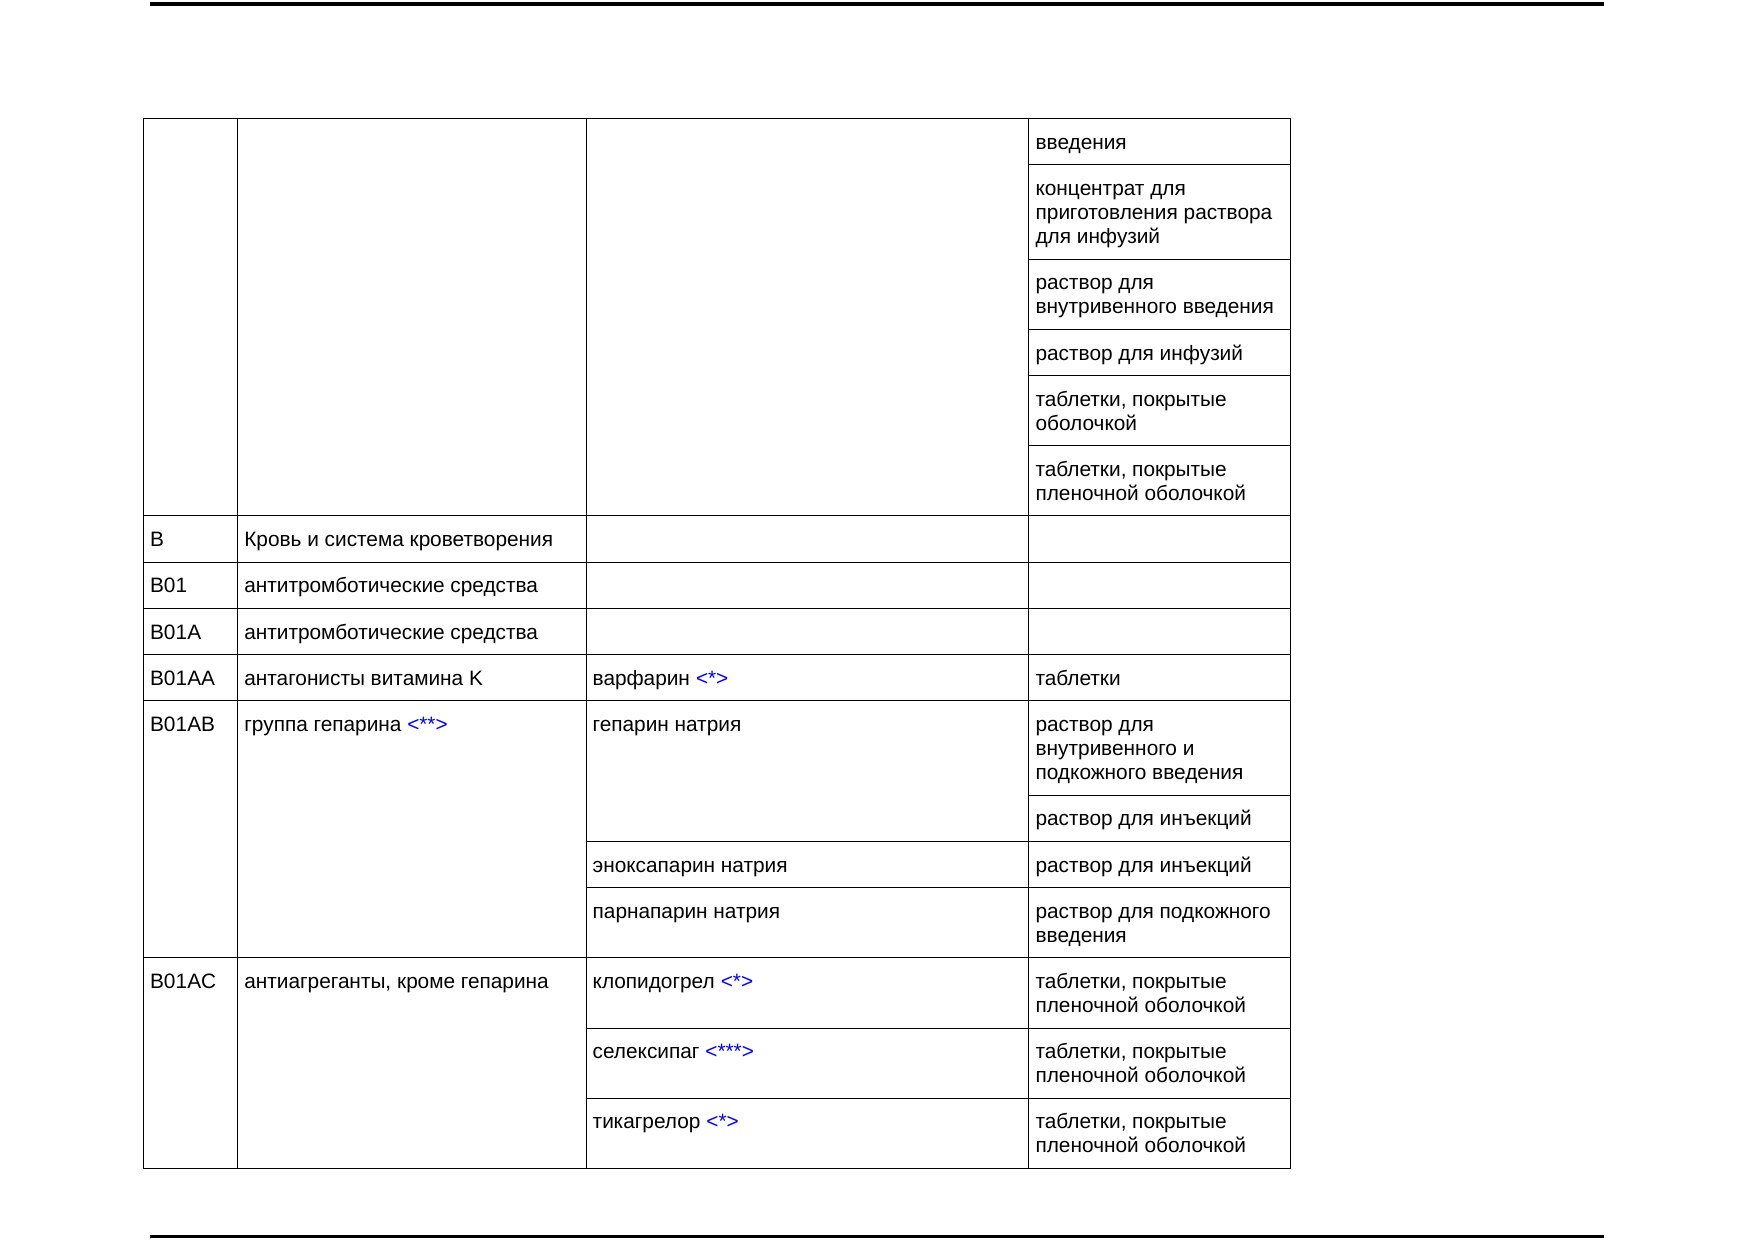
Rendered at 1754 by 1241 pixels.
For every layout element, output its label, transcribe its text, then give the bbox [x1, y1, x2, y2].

table_cell [1029, 609, 1290, 654]
table_cell таблетки [1029, 655, 1290, 700]
table_cell введения [1029, 119, 1290, 164]
table_cell [587, 119, 1028, 515]
table_cell B01AC [144, 958, 237, 1168]
table_cell раствор для инъекций [1029, 796, 1290, 841]
table_cell таблетки, покрытые пленочной оболочкой [1029, 958, 1290, 1027]
table_cell антагонисты витамина K [238, 655, 586, 700]
table_cell раствор для внутривенного и подкожного введения [1029, 701, 1290, 794]
table_cell таблетки, покрытые пленочной оболочкой [1029, 446, 1290, 515]
table_cell таблетки, покрытые пленочной оболочкой [1029, 1029, 1290, 1098]
table_cell антитромботические средства [238, 563, 586, 608]
table_cell B01 [144, 563, 237, 608]
table_cell клопидогрел <*> [587, 958, 1028, 1027]
table_cell гепарин натрия [587, 701, 1028, 841]
table_cell группа гепарина <**> [238, 701, 586, 957]
table_cell селексипаг <***> [587, 1029, 1028, 1098]
table_cell [1029, 516, 1290, 562]
table_cell таблетки, покрытые оболочкой [1029, 376, 1290, 445]
table_cell B [144, 516, 237, 562]
table_cell [1029, 563, 1290, 608]
table_cell Кровь и система кроветворения [238, 516, 586, 562]
table_cell эноксапарин натрия [587, 842, 1028, 887]
table_cell концентрат для приготовления раствора для инфузий [1029, 165, 1290, 258]
table_cell B01AA [144, 655, 237, 700]
table_cell таблетки, покрытые пленочной оболочкой [1029, 1099, 1290, 1168]
table_cell раствор для подкожного введения [1029, 888, 1290, 957]
table_cell [587, 516, 1028, 562]
table_cell B01AB [144, 701, 237, 957]
table_cell [144, 119, 237, 515]
table_cell [587, 609, 1028, 654]
table_cell [238, 119, 586, 515]
table_cell антитромботические средства [238, 609, 586, 654]
table_cell B01A [144, 609, 237, 654]
table_cell раствор для инфузий [1029, 330, 1290, 375]
table_cell [587, 563, 1028, 608]
table_cell парнапарин натрия [587, 888, 1028, 957]
table_cell тикагрелор <*> [587, 1099, 1028, 1168]
table_cell варфарин <*> [587, 655, 1028, 700]
table_cell раствор для инъекций [1029, 842, 1290, 887]
table_cell раствор для внутривенного введения [1029, 260, 1290, 329]
table_cell антиагреганты, кроме гепарина [238, 958, 586, 1168]
